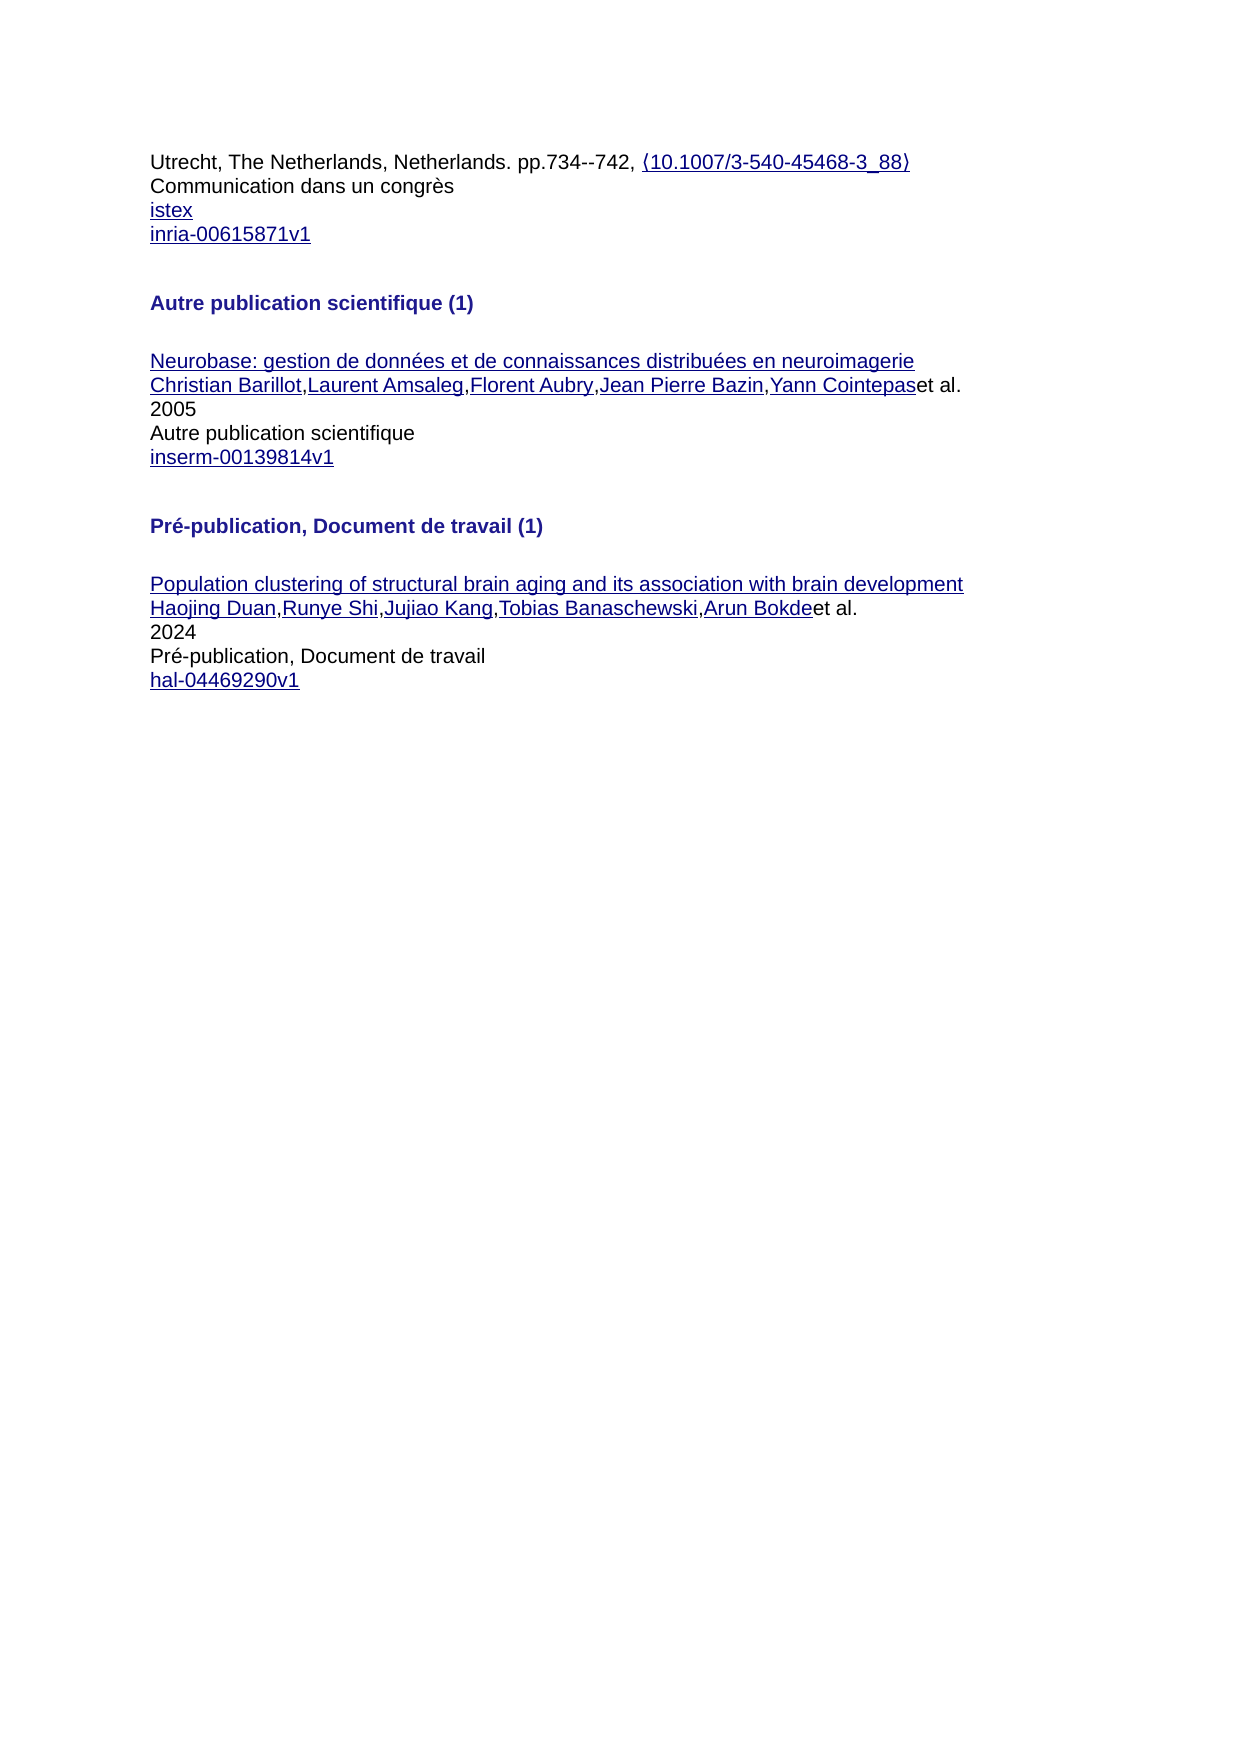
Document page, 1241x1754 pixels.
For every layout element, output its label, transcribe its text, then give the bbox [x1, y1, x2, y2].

subtitle Pré-publication, Document de travail (1) [150, 513, 1090, 537]
table_header Neurobase: gestion de données et de connaissances distribuées en neuroimagerie Christian Barillot,Laurent Amsaleg,Florent Aubry,Jean Pierre Bazin,Yann Cointepaset al. 2005 Autre publication scientifique inserm-00139814v1 [150, 349, 1090, 469]
table_header Population clustering of structural brain aging and its association with brain development Haojing Duan,Runye Shi,Jujiao Kang,Tobias Banaschewski,Arun Bokdeet al. 2024 Pré-publication, Document de travail hal-04469290v1 [150, 572, 1090, 692]
table_cell Multisubject Non-Rigid Registration of Brain MRI using Intensity and Geometric Features Pascal Cachier,Jean-François Mangin,Xavier Pennec,Denis Rivière,Dimitri Papadopoulos-Orfanoset al. 4th Int. Conf. on Medical Image Computing and Computer-Assisted Intervention (MICCAI'01), 2001, Utrecht, The Netherlands, Netherlands. pp.734--742, ⟨10.1007/3-540-45468-3_88⟩ Communication dans un congrès istex inria-00615871v1 [150, 150, 1090, 246]
subtitle Autre publication scientifique (1) [150, 291, 1090, 314]
